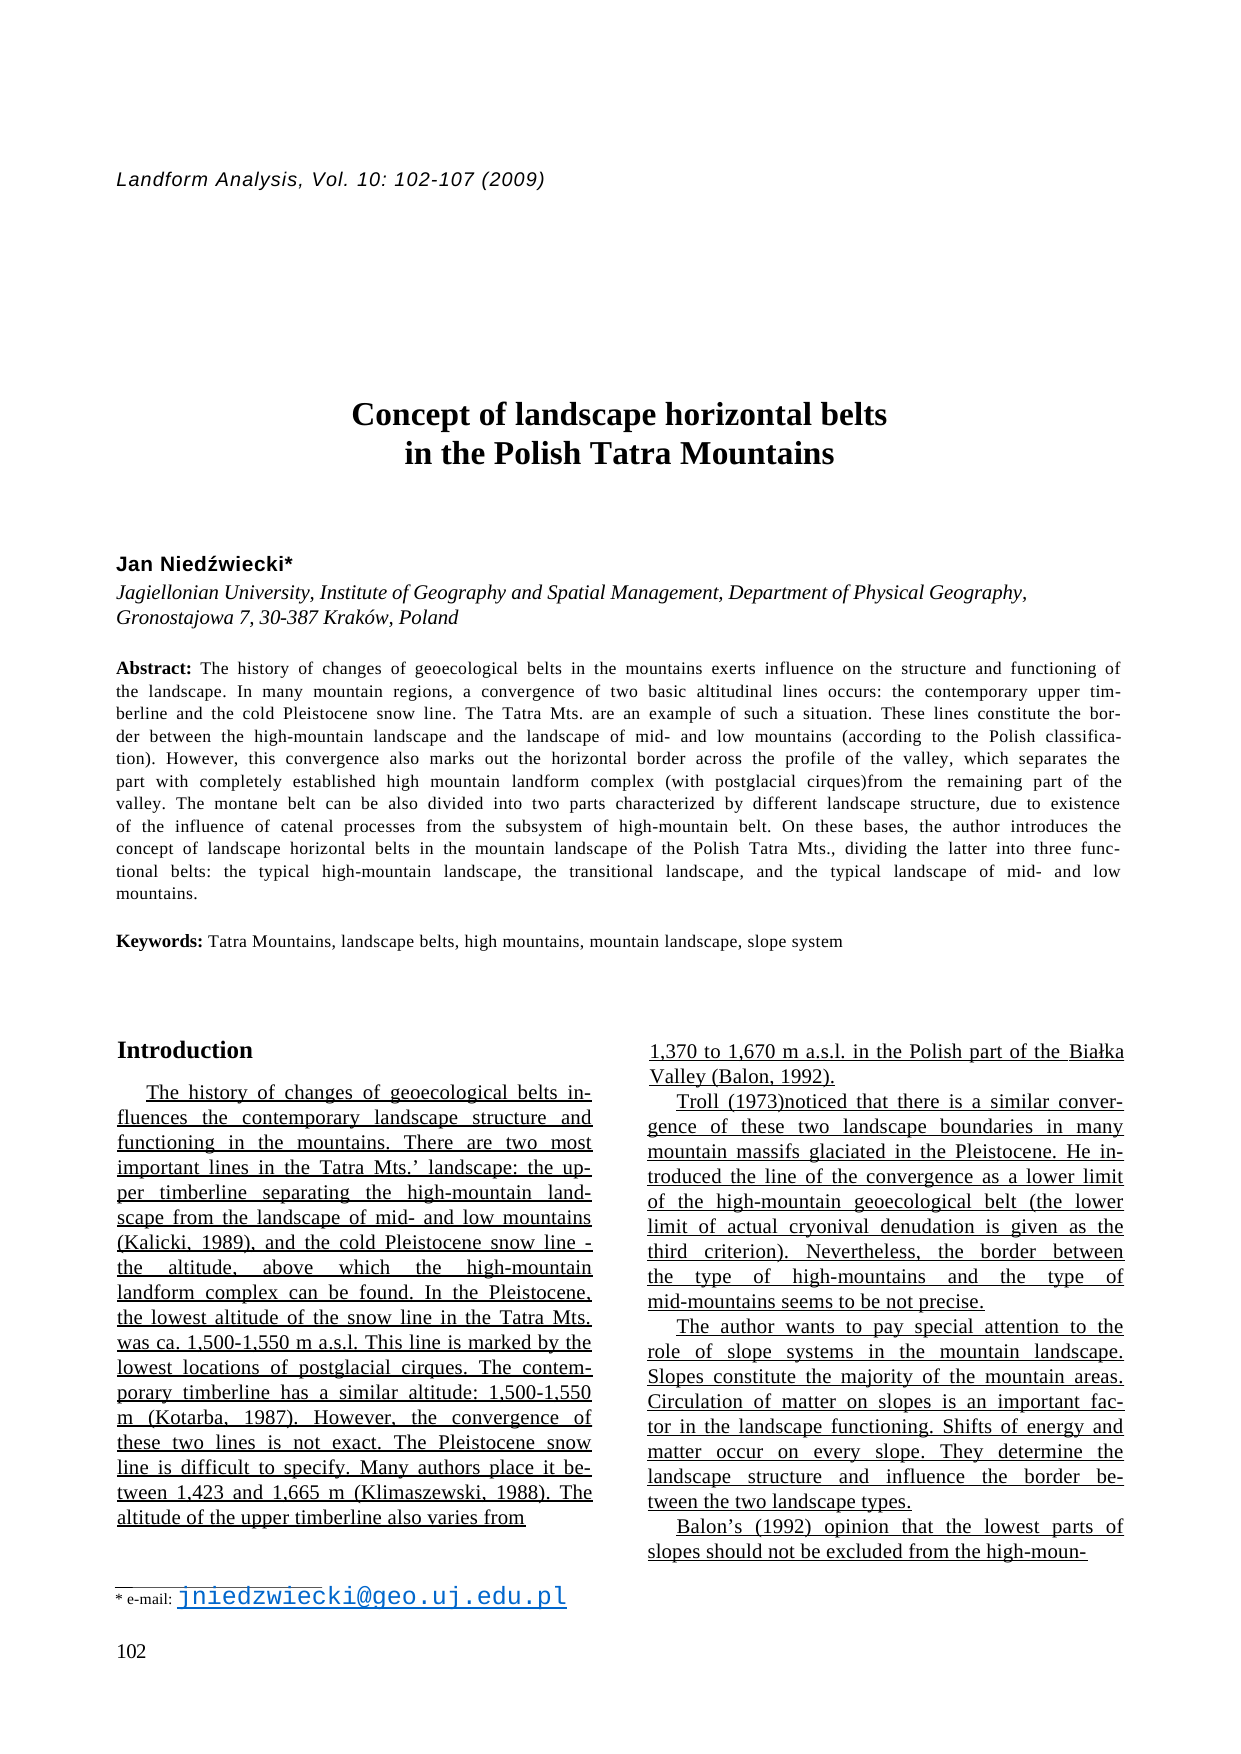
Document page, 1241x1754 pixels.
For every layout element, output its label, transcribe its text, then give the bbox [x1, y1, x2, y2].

text important lines in the Tatra Mts.’ landscape: the up- [117, 1152, 593, 1175]
text the lowest altitude of the snow line in the Tatra Mts. [117, 1301, 593, 1325]
text Jagiellonian University, Institute of Geography and Spatial Management, Department of Physical Geography, Gronostajowa 7, 30-387 Kraków, Poland [116, 580, 1086, 630]
text 1,370 to 1,670 m a.s.l. in the Polish part of the Białka [649, 1039, 1124, 1060]
text The author wants to pay special attention to the role of slope systems in the mountain landscape. [647, 1314, 1124, 1360]
text the type of high-mountains and the type of [647, 1261, 1124, 1285]
text limit of actual cryonival denudation is given as the [647, 1211, 1124, 1235]
text The history of changes of geoecological belts in- fluences the contemporary landscape structure and [117, 1079, 593, 1125]
text per timberline separating the high-mountain land- [117, 1176, 593, 1200]
text these two lines is not exact. The Pleistocene snow [117, 1427, 593, 1450]
text mountain massifs glaciated in the Pleistocene. He in- [647, 1136, 1124, 1160]
text third criterion). Nevertheless, the border between [647, 1236, 1124, 1260]
text tween 1,423 and 1,665 m (Klimaszewski, 1988). The [117, 1476, 593, 1500]
text was ca. 1,500-1,550 m a.s.l. This line is marked by the [117, 1326, 593, 1350]
text functioning in the mountains. There are two most [117, 1127, 593, 1150]
subtitle Concept of landscape horizontal belts in the Polish Tatra Mountains [114, 394, 1126, 472]
text line is difficult to specify. Many authors place it be- [117, 1451, 593, 1475]
text * e-mail: jniedzwiecki@geo.uj.edu.pl [383, 1592, 454, 1607]
text Keywords: Tatra Mountains, landscape belts, high mountains, mountain landscape, slope system [116, 932, 1126, 951]
text altitude of the upper timberline also varies from [117, 1502, 593, 1529]
text Valley (Balon, 1992). [649, 1061, 1124, 1089]
text Circulation of matter on slopes is an important fac- [647, 1386, 1124, 1410]
text Landform Analysis, Vol. 10: 102-107 (2009) [116, 170, 545, 190]
text Slopes constitute the majority of the mountain areas. [647, 1361, 1124, 1385]
text * e-mail: jniedzwiecki@geo.uj.edu.pl [456, 1592, 538, 1607]
text Balon’s (1992) opinion that the lowest parts of slopes should not be excluded from the high-moun- [647, 1514, 1124, 1564]
subtitle Jan Niedźwiecki* [116, 554, 1126, 575]
text (Kalicki, 1989), and the cold Pleistocene snow line [117, 1226, 593, 1250]
text * e-mail: jniedzwiecki@geo.uj.edu.pl [186, 1592, 360, 1607]
text lowest locations of postglacial cirques. The contem- [117, 1351, 593, 1375]
text scape from the landscape of mid- and low mountains [117, 1201, 593, 1225]
text tween the two landscape types. [647, 1486, 1124, 1514]
text * e-mail: jniedzwiecki@geo.uj.edu.pl [115, 1592, 184, 1608]
text - the altitude, above which the high-mountain [117, 1252, 593, 1275]
text m (Kotarba, 1987). However, the convergence of [117, 1401, 593, 1425]
text tor in the landscape functioning. Shifts of energy and [647, 1411, 1124, 1435]
text of the high-mountain geoecological belt (the lower [647, 1186, 1124, 1210]
text 102 [116, 1642, 147, 1663]
text matter occur on every slope. They determine the [647, 1436, 1124, 1460]
text mid-mountains seems to be not precise. [647, 1286, 1124, 1314]
text porary timberline has a similar altitude: 1,500-1,550 [117, 1377, 593, 1400]
text troduced the line of the convergence as a lower limit [647, 1161, 1124, 1185]
subtitle Introduction [117, 1039, 595, 1064]
text landform complex can be found. In the Pleistocene, [117, 1277, 593, 1300]
text Abstract: The history of changes of geoecological belts in the mountains exerts influence on the structure and functioning of the landscape. In many mountain regions, a convergence of two basic altitudinal lines occurs: the contemporary upper tim- berline and the cold Pleistocene snow line. The Tatra Mts. are an example of such a situation. These lines constitute the bor- der between the high-mountain landscape and the landscape of mid- and low mountains (according to the Polish classifica- tion). However, this convergence also marks out the horizontal border across the profile of the valley, which separates the part with completely established high mountain landform complex (with postglacial cirques)from the remaining part of the valley. The montane belt can be also divided into two parts characterized by different landscape structure, due to existence of the influence of catenal processes from the subsystem of high-mountain belt. On these bases, the author introduces the concept of landscape horizontal belts in the mountain landscape of the Polish Tatra Mts., dividing the latter into three func- tional belts: the typical high-mountain landscape, the transitional landscape, and the typical landscape of mid- and low mountains. [116, 657, 1123, 904]
text landscape structure and influence the border be- [647, 1461, 1124, 1485]
text Troll (1973)noticed that there is a similar conver- gence of these two landscape boundaries in many [647, 1089, 1124, 1135]
